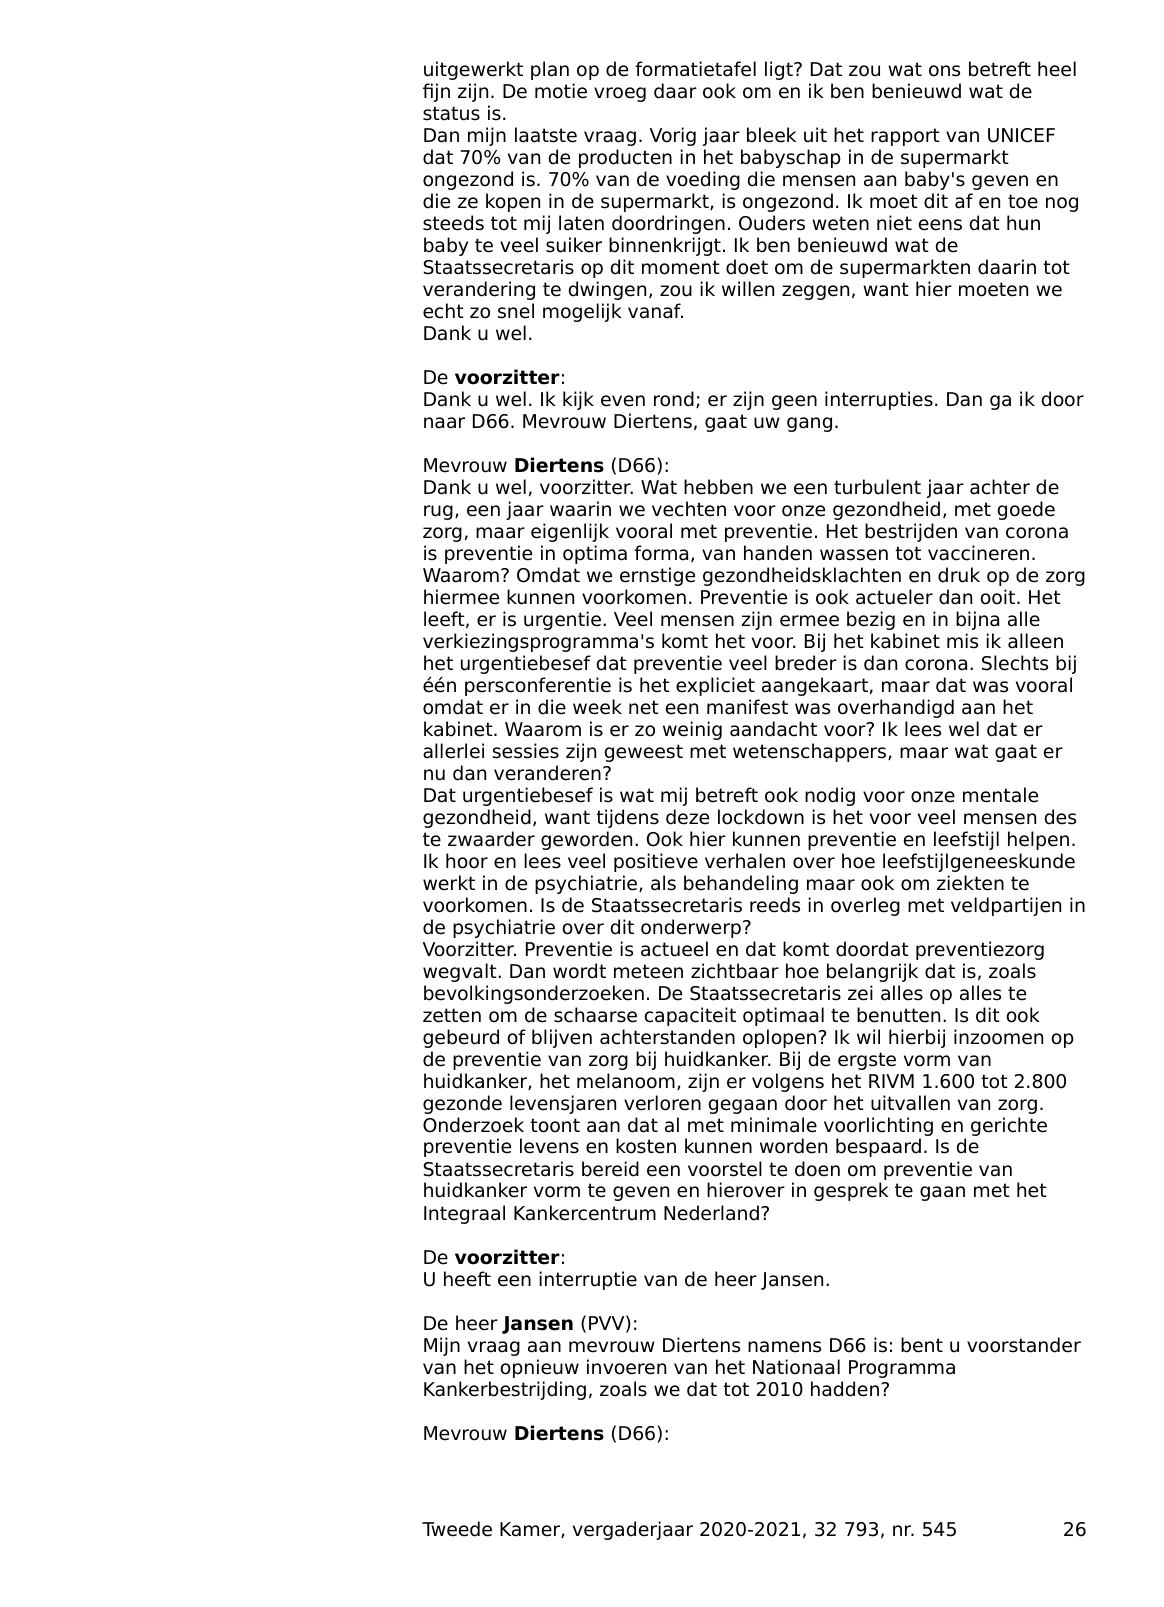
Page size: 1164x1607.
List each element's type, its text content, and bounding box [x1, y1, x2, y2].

text uitgewerkt plan op de formatietafel ligt? Dat zou wat ons betreft heel fijn zijn. De motie vroeg daar ook om en ik ben benieuwd wat de status is. [422, 59, 1087, 125]
text U heeft een interruptie van de heer Jansen. [422, 1268, 1087, 1291]
text De heer Jansen (PVV): [422, 1313, 1087, 1335]
text Mijn vraag aan mevrouw Diertens namens D66 is: bent u voorstander van het opnieuw invoeren van het Nationaal Programma Kankerbestrijding, zoals we dat tot 2010 hadden? [422, 1335, 1087, 1401]
text De voorzitter: [422, 1247, 1087, 1268]
text Dank u wel. [422, 323, 1087, 345]
text Dank u wel. Ik kijk even rond; er zijn geen interrupties. Dan ga ik door naar D66. Mevrouw Diertens, gaat uw gang. [422, 389, 1087, 433]
text Dank u wel, voorzitter. Wat hebben we een turbulent jaar achter de rug, een jaar waarin we vechten voor onze gezondheid, met goede zorg, maar eigenlijk vooral met preventie. Het bestrijden van corona is preventie in optima forma, van handen wassen tot vaccineren. Waarom? Omdat we ernstige gezondheidsklachten en druk op de zorg hiermee kunnen voorkomen. Preventie is ook actueler dan ooit. Het leeft, er is urgentie. Veel mensen zijn ermee bezig en in bijna alle verkiezingsprogramma's komt het voor. Bij het kabinet mis ik alleen het urgentiebesef dat preventie veel breder is dan corona. Slechts bij één persconferentie is het expliciet aangekaart, maar dat was vooral omdat er in die week net een manifest was overhandigd aan het kabinet. Waarom is er zo weinig aandacht voor? Ik lees wel dat er allerlei sessies zijn geweest met wetenschappers, maar wat gaat er nu dan veranderen? [422, 477, 1087, 785]
text De voorzitter: [422, 367, 1087, 389]
text Dat urgentiebesef is wat mij betreft ook nodig voor onze mentale gezondheid, want tijdens deze lockdown is het voor veel mensen des te zwaarder geworden. Ook hier kunnen preventie en leefstijl helpen. Ik hoor en lees veel positieve verhalen over hoe leefstijlgeneeskunde werkt in de psychiatrie, als behandeling maar ook om ziekten te voorkomen. Is de Staatssecretaris reeds in overleg met veldpartijen in de psychiatrie over dit onderwerp? [422, 785, 1087, 939]
text Mevrouw Diertens (D66): [422, 1423, 1087, 1445]
text Dan mijn laatste vraag. Vorig jaar bleek uit het rapport van UNICEF dat 70% van de producten in het babyschap in de supermarkt ongezond is. 70% van de voeding die mensen aan baby's geven en die ze kopen in de supermarkt, is ongezond. Ik moet dit af en toe nog steeds tot mij laten doordringen. Ouders weten niet eens dat hun baby te veel suiker binnenkrijgt. Ik ben benieuwd wat de Staatssecretaris op dit moment doet om de supermarkten daarin tot verandering te dwingen, zou ik willen zeggen, want hier moeten we echt zo snel mogelijk vanaf. [422, 125, 1087, 323]
text Voorzitter. Preventie is actueel en dat komt doordat preventiezorg wegvalt. Dan wordt meteen zichtbaar hoe belangrijk dat is, zoals bevolkingsonderzoeken. De Staatssecretaris zei alles op alles te zetten om de schaarse capaciteit optimaal te benutten. Is dit ook gebeurd of blijven achterstanden oplopen? Ik wil hierbij inzoomen op de preventie van zorg bij huidkanker. Bij de ergste vorm van huidkanker, het melanoom, zijn er volgens het RIVM 1.600 tot 2.800 gezonde levensjaren verloren gegaan door het uitvallen van zorg. Onderzoek toont aan dat al met minimale voorlichting en gerichte preventie levens en kosten kunnen worden bespaard. Is de Staatssecretaris bereid een voorstel te doen om preventie van huidkanker vorm te geven en hierover in gesprek te gaan met het Integraal Kankercentrum Nederland? [422, 939, 1087, 1224]
text Mevrouw Diertens (D66): [422, 455, 1087, 477]
